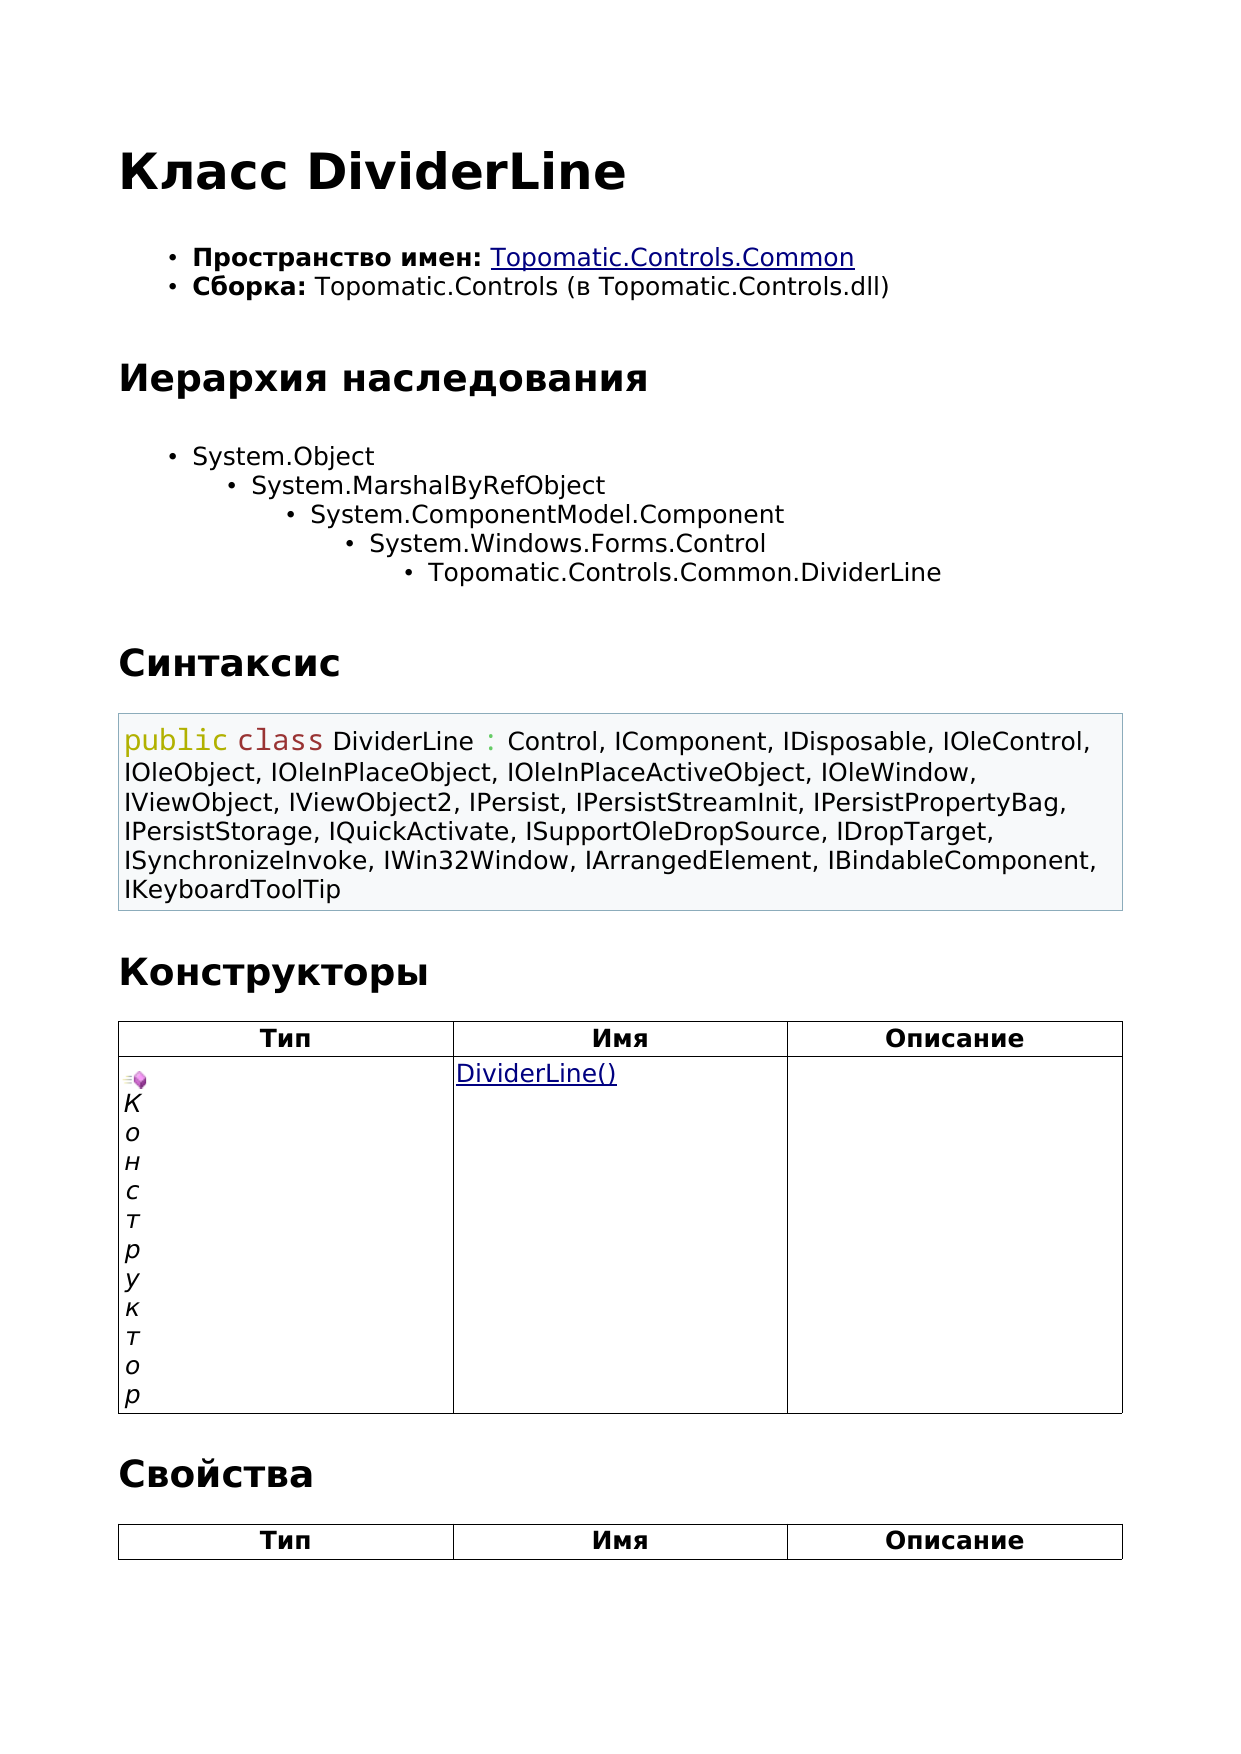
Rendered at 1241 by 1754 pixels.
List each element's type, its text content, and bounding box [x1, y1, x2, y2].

subtitle Класс DividerLine [118, 143, 1122, 201]
subtitle Иерархия наследования [118, 356, 1122, 400]
table_header Имя [454, 1022, 787, 1056]
table_header Описание [788, 1022, 1122, 1056]
list System.MarshalByRefObject [236, 471, 1122, 500]
list System.Object [177, 442, 1122, 471]
list System.Windows.Forms.Control [354, 529, 1122, 558]
list System.ComponentModel.Component [295, 500, 1122, 529]
picture [121, 1071, 147, 1089]
table_cell [119, 1057, 453, 1413]
list Topomatic.Controls.Common.DividerLine [413, 558, 1122, 588]
subtitle Свойства [118, 1453, 1122, 1496]
list Пространство имен: Topomatic.Controls.Common [177, 243, 1122, 272]
table_cell DividerLine() [454, 1057, 787, 1413]
table_header Описание [788, 1525, 1122, 1559]
list Сборка: Topomatic.Controls (в Topomatic.Controls.dll) [177, 272, 1122, 302]
table_header public class DividerLine : Control, IComponent, IDisposable, IOleControl, IOleObject, IOleInPlaceObject, IOleInPlaceActiveObject, IOleWindow, IViewObject, IViewObject2, IPersist, IPersistStreamInit, IPersistPropertyBag, IPersistStorage, IQuickActivate, ISupportOleDropSource, IDropTarget, ISynchronizeInvoke, IWin32Window, IArrangedElement, IBindableComponent, IKeyboardToolTip [119, 714, 1122, 910]
table_header Имя [454, 1525, 787, 1559]
table_header Тип [119, 1525, 453, 1559]
table_cell [788, 1057, 1122, 1413]
subtitle Синтаксис [118, 642, 1122, 686]
subtitle Конструкторы [118, 950, 1122, 994]
table_header Тип [119, 1022, 453, 1056]
